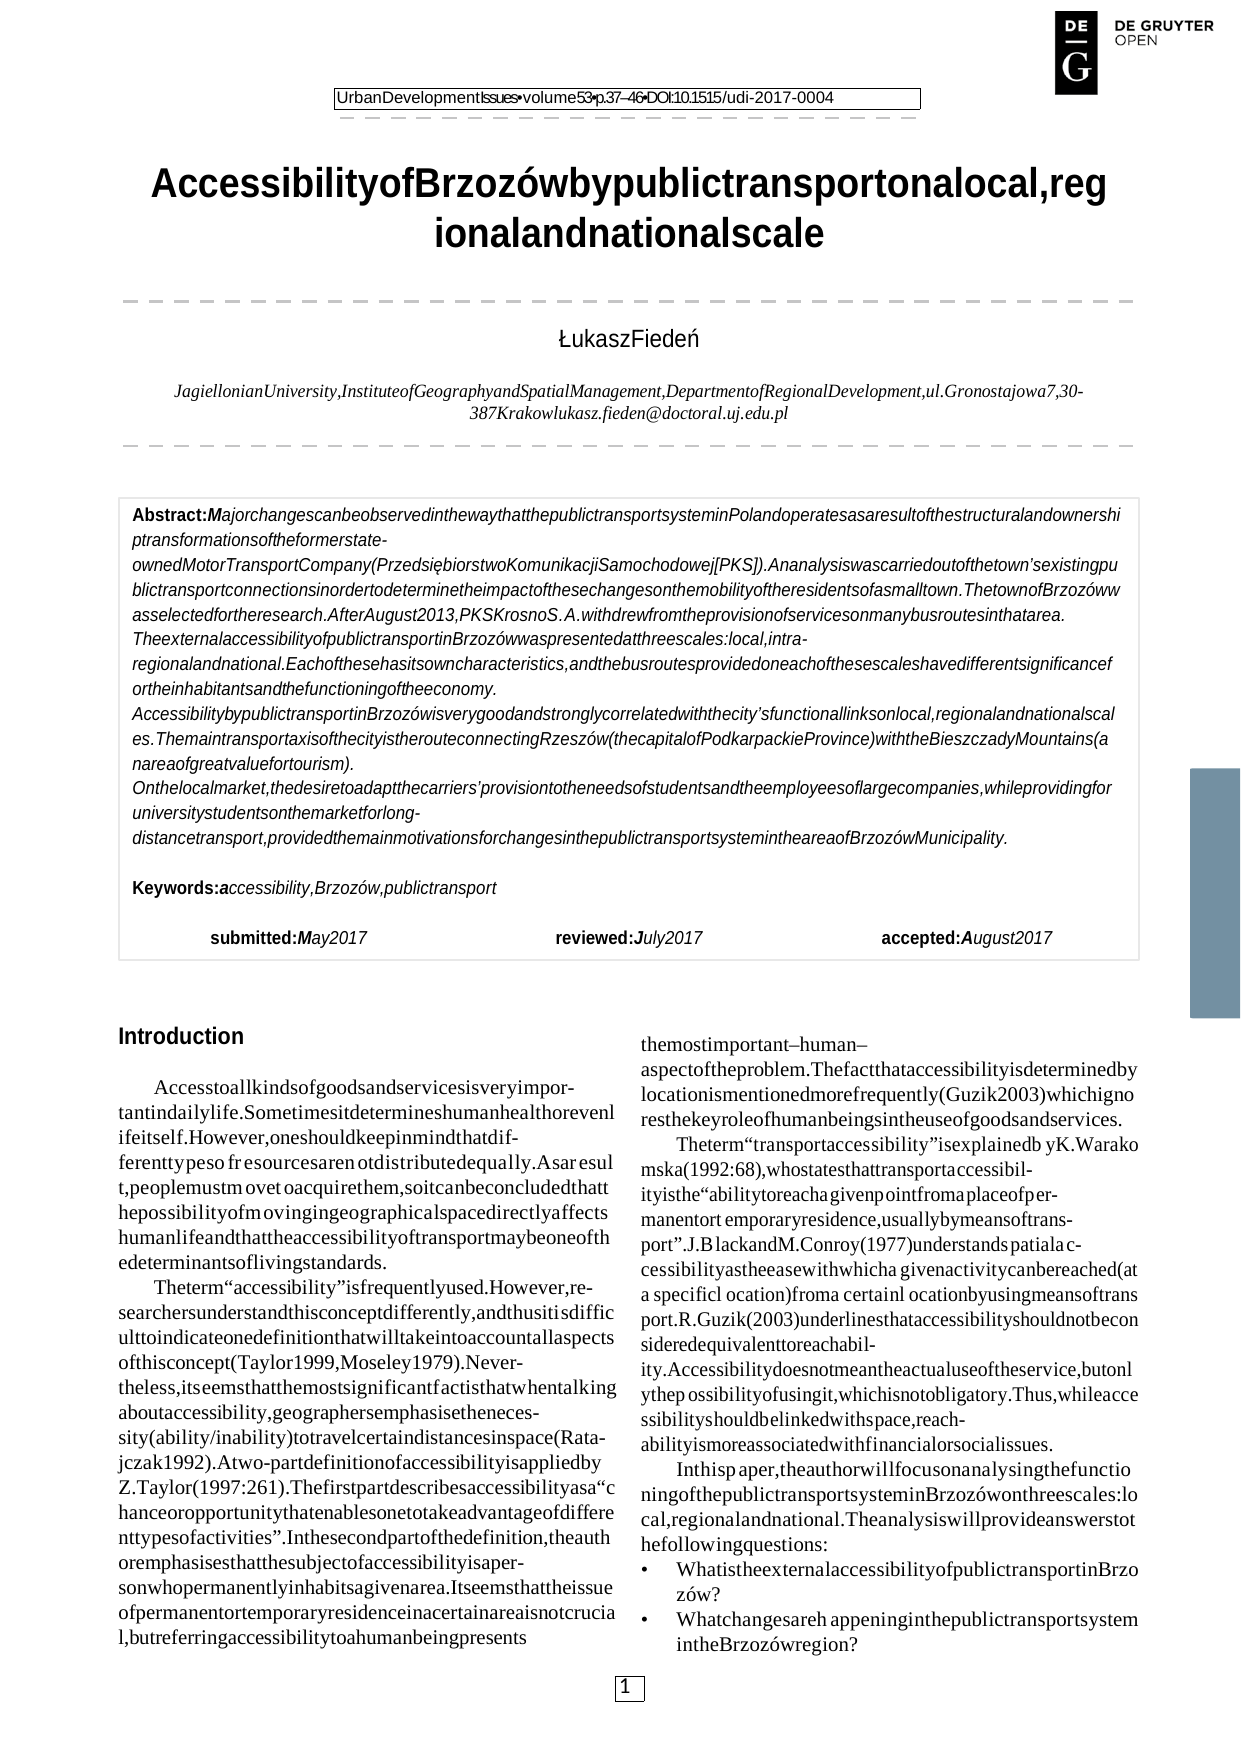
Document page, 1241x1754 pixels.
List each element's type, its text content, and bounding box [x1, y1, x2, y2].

text Accesstoallkindsofgoodsandservicesisveryimpor-tantindailylife.Sometimesitdetermineshumanhealthorevenlifeitself.However,oneshouldkeepinmindthatdif-ferenttypesofresourcesarenotdistributedequally.Asaresult,peoplemustmovetoacquirethem,soitcanbeconcludedthatthepossibilityofmovingingeographicalspacedirectlyaffectshumanlifeandthattheaccessibilityoftransportmaybeoneofthedeterminantsoflivingstandards. [118, 1075, 617, 1274]
text themostimportant–human–aspectoftheproblem.Thefactthataccessibilityisdeterminedbylocationismentionedmorefrequently(Guzik2003)whichignoresthekeyroleofhumanbeingsintheuseofgoodsandservices. [641, 1032, 1140, 1131]
text Inthispaper,theauthorwillfocusonanalysingthefunctioningofthepublictransportsysteminBrzozówonthreescales:local,regionalandnational.Theanalysiswillprovideanswerstothefollowingquestions: [641, 1457, 1140, 1556]
list WhatistheexternalaccessibilityofpublictransportinBrzozów? [641, 1557, 1140, 1606]
text Keywords:accessibility,Brzozów,publictransport [132, 877, 1151, 898]
text AccessibilityofBrzozówbypublictransportonalocal,regionalandnationalscale [146, 158, 1112, 256]
text Theterm“transportaccessibility”isexplainedbyK.Warakomska(1992:68),whostatesthattransportaccessibil-ityisthe“abilitytoreachagivenpointfromaplaceofper-manentortemporaryresidence,usuallybymeansoftrans-port”.J.BlackandM.Conroy(1977)understandspatialac-cessibilityastheeasewithwhichagivenactivitycanbereached(ataspecificlocation)fromacertainlocationbyusingmeansoftransport.R.Guzik(2003)underlinesthataccessibilityshouldnotbeconsideredequivalenttoreachabil-ity.Accessibilitydoesnotmeantheactualuseoftheservice,butonlythepossibilityofusingit,whichisnotobligatory.Thus,whileaccessibilityshouldbelinkedwithspace,reach-abilityismoreassociatedwithfinancialorsocialissues. [641, 1132, 1140, 1456]
text ŁukaszFiedeń [107, 323, 1151, 352]
text AccessibilitybypublictransportinBrzozówisverygoodandstronglycorrelatedwiththecity’sfunctionallinksonlocal,regionalandnationalscales.ThemaintransportaxisofthecityistherouteconnectingRzeszów(thecapitalofPodkarpackieProvince)withtheBieszczadyMountains(anareaofgreatvaluefortourism). [132, 703, 1115, 774]
text Theterm“accessibility”isfrequentlyused.However,re-searchersunderstandthisconceptdifferently,andthusitisdifficulttoindicateonedefinitionthatwilltakeintoaccountallaspectsofthisconcept(Taylor1999,Moseley1979).Never-theless,itseemsthatthemostsignificantfactisthatwhentalkingaboutaccessibility,geographersemphasisetheneces-sity(ability/inability)totravelcertaindistancesinspace(Rata-jczak1992).Atwo-partdefinitionofaccessibilityisappliedby [118, 1275, 617, 1474]
text TheexternalaccessibilityofpublictransportinBrzozówwaspresentedatthreescales:local,intra-regionalandnational.Eachofthesehasitsowncharacteristics,andthebusroutesprovidedoneachofthesescaleshavedifferentsignificancefortheinhabitantsandthefunctioningoftheeconomy. [132, 628, 1114, 699]
subtitle Introduction [118, 1022, 247, 1049]
text Z.Taylor(1997:261).Thefirstpartdescribesaccessibilityasa“chanceoropportunitythatenablesonetotakeadvantageofdifferenttypesofactivities”.Inthesecondpartofthedefinition,theauthoremphasisesthatthesubjectofaccessibilityisaper-sonwhopermanentlyinhabitsagivenarea.Itseemsthattheissueofpermanentortemporaryresidenceinacertainareaisnotcrucial,butreferringaccessibilitytoahumanbeingpresents [118, 1475, 617, 1649]
picture [1054, 11, 1229, 95]
text JagiellonianUniversity,InstituteofGeographyandSpatialManagement,DepartmentofRegionalDevelopment,ul.Gronostajowa7,30-387Krakowlukasz.fieden@doctoral.uj.edu.pl [122, 379, 1136, 423]
list WhatchangesarehappeninginthepublictransportsystemintheBrzozówregion? [641, 1607, 1140, 1656]
text Onthelocalmarket,thedesiretoadaptthecarriers’provisiontotheneedsofstudentsandtheemployeesoflargecompanies,whileprovidingforuniversitystudentsonthemarketforlong-distancetransport,providedthemainmotivationsforchangesinthepublictransportsystemintheareaofBrzozówMunicipality. [132, 777, 1118, 848]
text Abstract:MajorchangescanbeobservedinthewaythatthepublictransportsysteminPolandoperatesasaresultofthestructuralandownershiptransformationsoftheformerstate-ownedMotorTransportCompany(PrzedsiębiorstwoKomunikacjiSamochodowej[PKS]).Ananalysiswascarriedoutofthetown’sexistingpublictransportconnectionsinordertodeterminetheimpactofthesechangesonthemobilityoftheresidentsofasmalltown.ThetownofBrzozówwasselectedfortheresearch.AfterAugust2013,PKSKrosnoS.A.withdrewfromtheprovisionofservicesonmanybusroutesinthatarea. [132, 504, 1126, 625]
text submitted:May2017 reviewed:July2017 accepted:August2017 [112, 927, 1151, 948]
